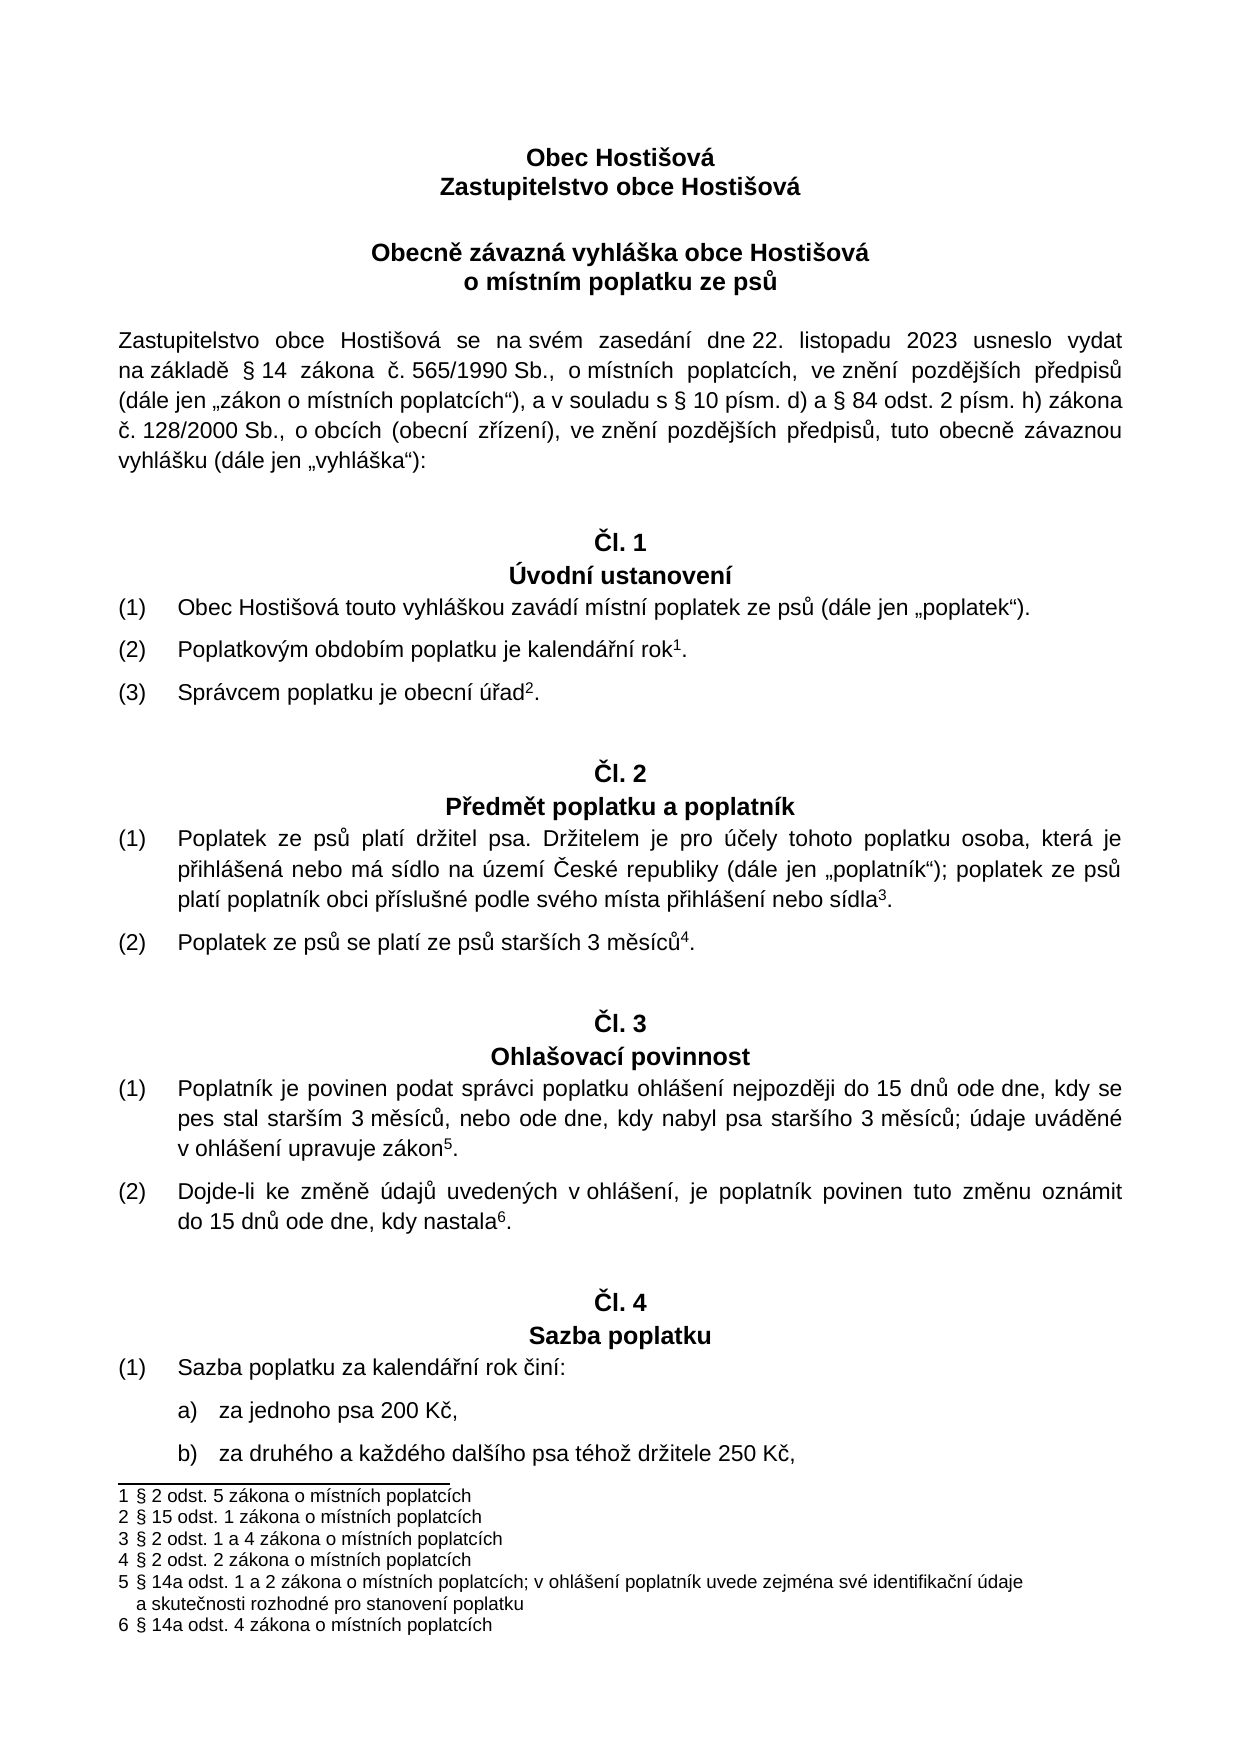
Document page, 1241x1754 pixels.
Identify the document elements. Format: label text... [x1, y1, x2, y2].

list Obec Hostišová touto vyhláškou zavádí místní poplatek ze psů (dále jen „poplatek“). [118, 594, 1122, 620]
list Poplatek ze psů platí držitel psa. Držitelem je pro účely tohoto poplatku osoba, která je přihlášená nebo má sídlo na území České republiky (dále jen „poplatník“); poplatek ze psů platí poplatník obci příslušné podle svého místa přihlášení nebo sídla. [118, 825, 1122, 912]
list Dojde-li ke změně údajů uvedených v ohlášení, je poplatník povinen tuto změnu oznámit do 15 dnů ode dne, kdy nastala. [118, 1178, 1122, 1234]
list Správcem poplatku je obecní úřad. [118, 679, 1122, 706]
list za druhého a každého dalšího psa téhož držitele 250 Kč, [177, 1440, 1122, 1466]
list Poplatkovým obdobím poplatku je kalendářní rok. [118, 636, 1122, 663]
list § 2 odst. 2 zákona o místních poplatcích [118, 1549, 1122, 1571]
list § 14a odst. 4 zákona o místních poplatcích [118, 1614, 1122, 1635]
list Sazba poplatku za kalendářní rok činí: [118, 1354, 1122, 1381]
subtitle Čl. 3 Ohlašovací povinnost [118, 1009, 1122, 1071]
subtitle Obecně závazná vyhláška obce Hostišová o místním poplatku ze psů [118, 238, 1122, 295]
subtitle Čl. 1 Úvodní ustanovení [118, 528, 1122, 589]
list § 14a odst. 1 a 2 zákona o místních poplatcích; v ohlášení poplatník uvede zejména své identifikační údaje a skutečnosti rozhodné pro stanovení poplatku [118, 1571, 1122, 1614]
subtitle Čl. 4 Sazba poplatku [118, 1288, 1122, 1350]
list Poplatek ze psů se platí ze psů starších 3 měsíců. [118, 928, 1122, 955]
list § 15 odst. 1 zákona o místních poplatcích [118, 1506, 1122, 1528]
text Obec Hostišová Zastupitelstvo obce Hostišová [118, 143, 1122, 201]
text Zastupitelstvo obce Hostišová se na svém zasedání dne 22. listopadu 2023 usneslo vydat na základě § 14 zákona č. 565/1990 Sb., o místních poplatcích, ve znění pozdějších předpisů (dále jen „zákon o místních poplatcích“), a v souladu s § 10 písm. d) a § 84 odst. 2 písm. h) zákona č. 128/2000 Sb., o obcích (obecní zřízení), ve znění pozdějších předpisů, tuto obecně závaznou vyhlášku (dále jen „vyhláška“): [118, 327, 1122, 474]
list § 2 odst. 5 zákona o místních poplatcích [118, 1484, 1122, 1506]
list za jednoho psa 200 Kč, [177, 1397, 1122, 1423]
list Poplatník je povinen podat správci poplatku ohlášení nejpozději do 15 dnů ode dne, kdy se pes stal starším 3 měsíců, nebo ode dne, kdy nabyl psa staršího 3 měsíců; údaje uváděné v ohlášení upravuje zákon. [118, 1075, 1122, 1162]
subtitle Čl. 2 Předmět poplatku a poplatník [118, 759, 1122, 821]
list § 2 odst. 1 a 4 zákona o místních poplatcích [118, 1528, 1122, 1549]
